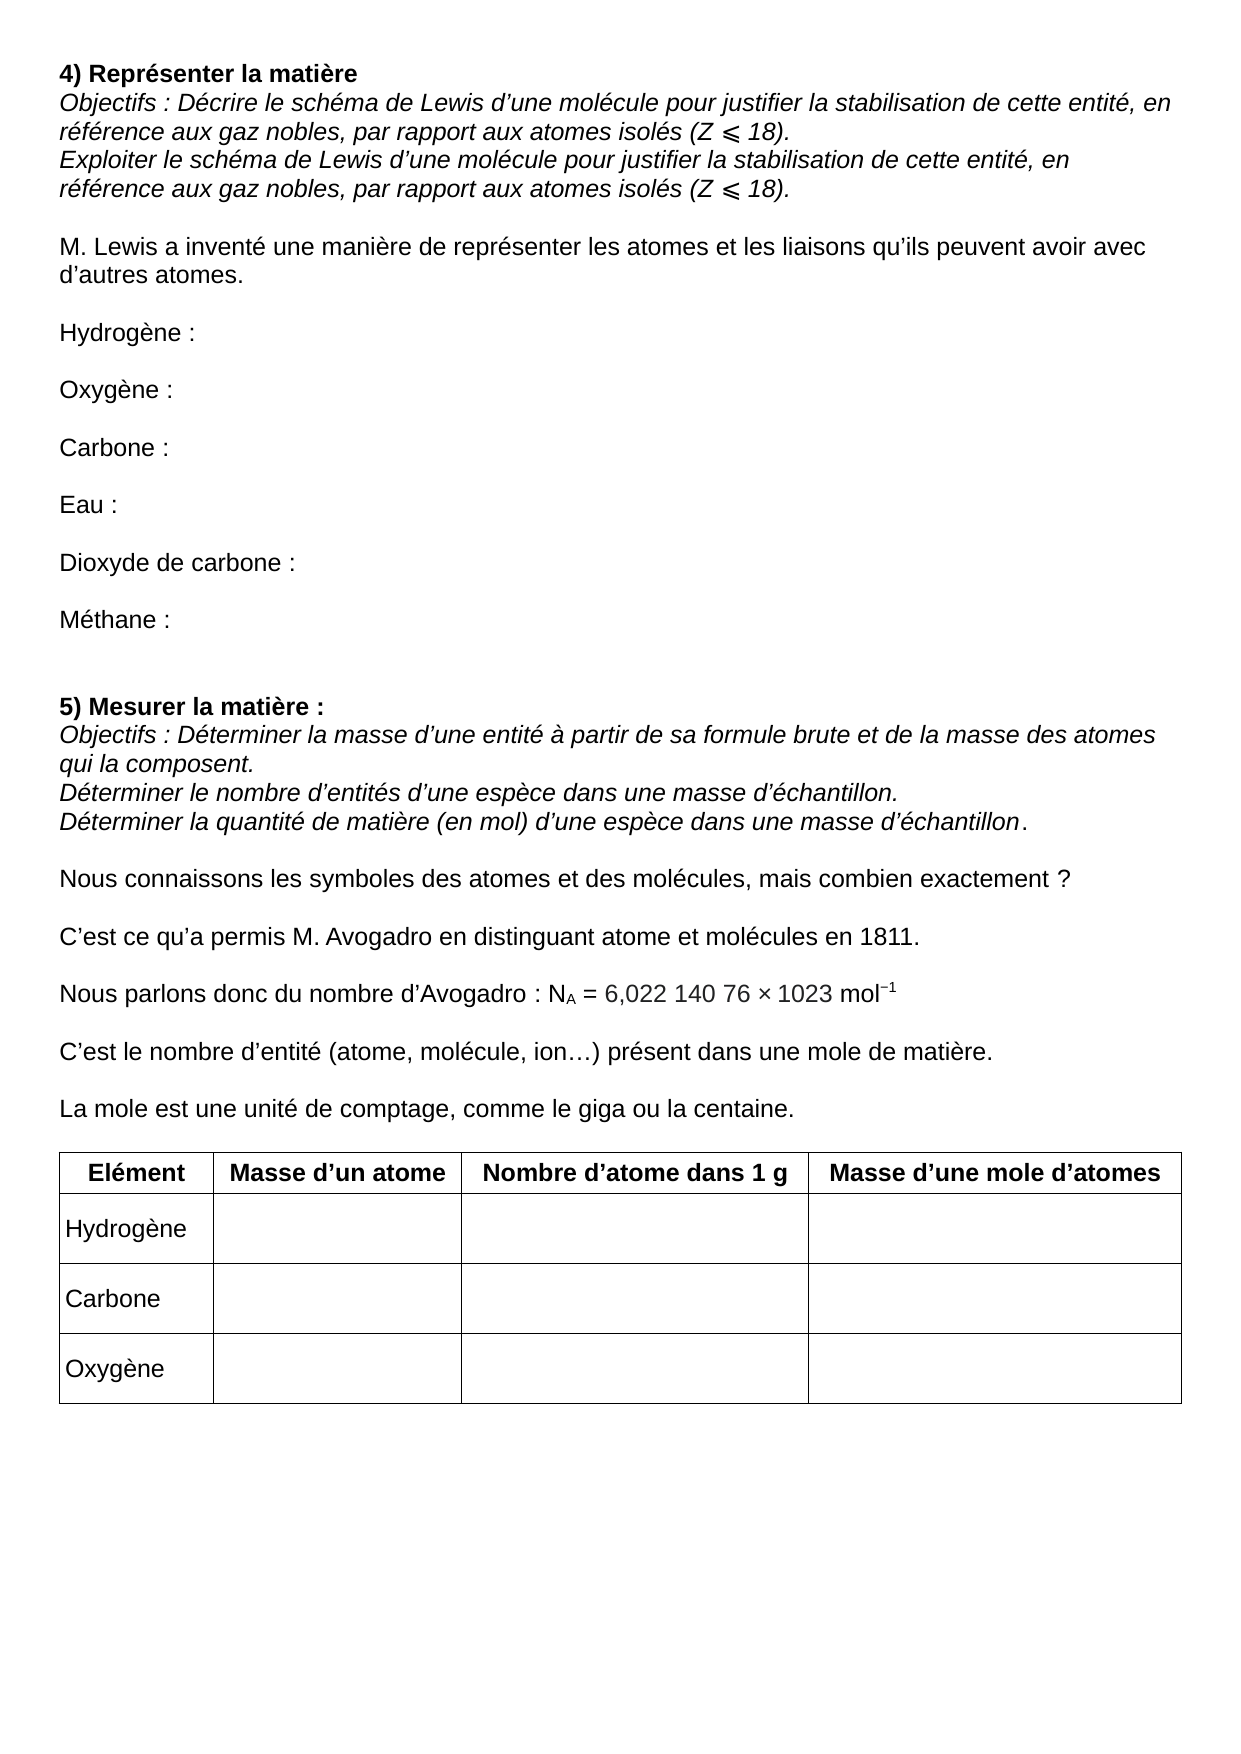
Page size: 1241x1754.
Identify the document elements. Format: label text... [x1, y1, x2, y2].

table_cell [809, 1334, 1181, 1403]
text 4) Représenter la matière [59, 59, 1181, 88]
text Oxygène : [59, 375, 1181, 404]
table_cell [214, 1194, 461, 1263]
table_header Elément [60, 1153, 213, 1193]
text Nous connaissons les symboles des atomes et des molécules, mais combien exactement ? [59, 864, 1181, 893]
text La mole est une unité de comptage, comme le giga ou la centaine. [59, 1094, 1181, 1123]
text 5) Mesurer la matière : [59, 692, 1181, 720]
text Déterminer le nombre d’entités d’une espèce dans une masse d’échantillon. [59, 778, 1181, 807]
table_cell [462, 1194, 808, 1263]
table_cell [214, 1334, 461, 1403]
table_cell Hydrogène [60, 1194, 213, 1263]
text Objectifs : Décrire le schéma de Lewis d’une molécule pour justifier la stabilisation de cette entité, en référence aux gaz nobles, par rapport aux atomes isolés (Z ⩽ 18). [59, 88, 1181, 145]
text Eau : [59, 490, 1181, 519]
text C’est le nombre d’entité (atome, molécule, ion…) présent dans une mole de matière. [59, 1037, 1181, 1065]
table_header Masse d’une mole d’atomes [809, 1153, 1181, 1193]
text Nous parlons donc du nombre d’Avogadro : NA = 6,022 140 76 × 1023 mol−1 [59, 979, 1181, 1008]
text Hydrogène : [59, 318, 1181, 347]
table_header Masse d’un atome [214, 1153, 461, 1193]
table_cell [809, 1264, 1181, 1333]
text Objectifs : Déterminer la masse d’une entité à partir de sa formule brute et de la masse des atomes qui la composent. [59, 720, 1181, 778]
table_cell [462, 1334, 808, 1403]
table_cell Carbone [60, 1264, 213, 1333]
text Dioxyde de carbone : [59, 548, 1181, 577]
text Exploiter le schéma de Lewis d’une molécule pour justifier la stabilisation de cette entité, en référence aux gaz nobles, par rapport aux atomes isolés (Z ⩽ 18). [59, 145, 1181, 203]
table_cell Oxygène [60, 1334, 213, 1403]
text M. Lewis a inventé une manière de représenter les atomes et les liaisons qu’ils peuvent avoir avec d’autres atomes. [59, 232, 1181, 289]
table_cell [809, 1194, 1181, 1263]
text Méthane : [59, 605, 1181, 634]
table_cell [462, 1264, 808, 1333]
text C’est ce qu’a permis M. Avogadro en distinguant atome et molécules en 1811. [59, 922, 1181, 950]
table_header Nombre d’atome dans 1 g [462, 1153, 808, 1193]
text Déterminer la quantité de matière (en mol) d’une espèce dans une masse d’échantillon. [59, 807, 1181, 835]
table_cell [214, 1264, 461, 1333]
text Carbone : [59, 433, 1181, 462]
